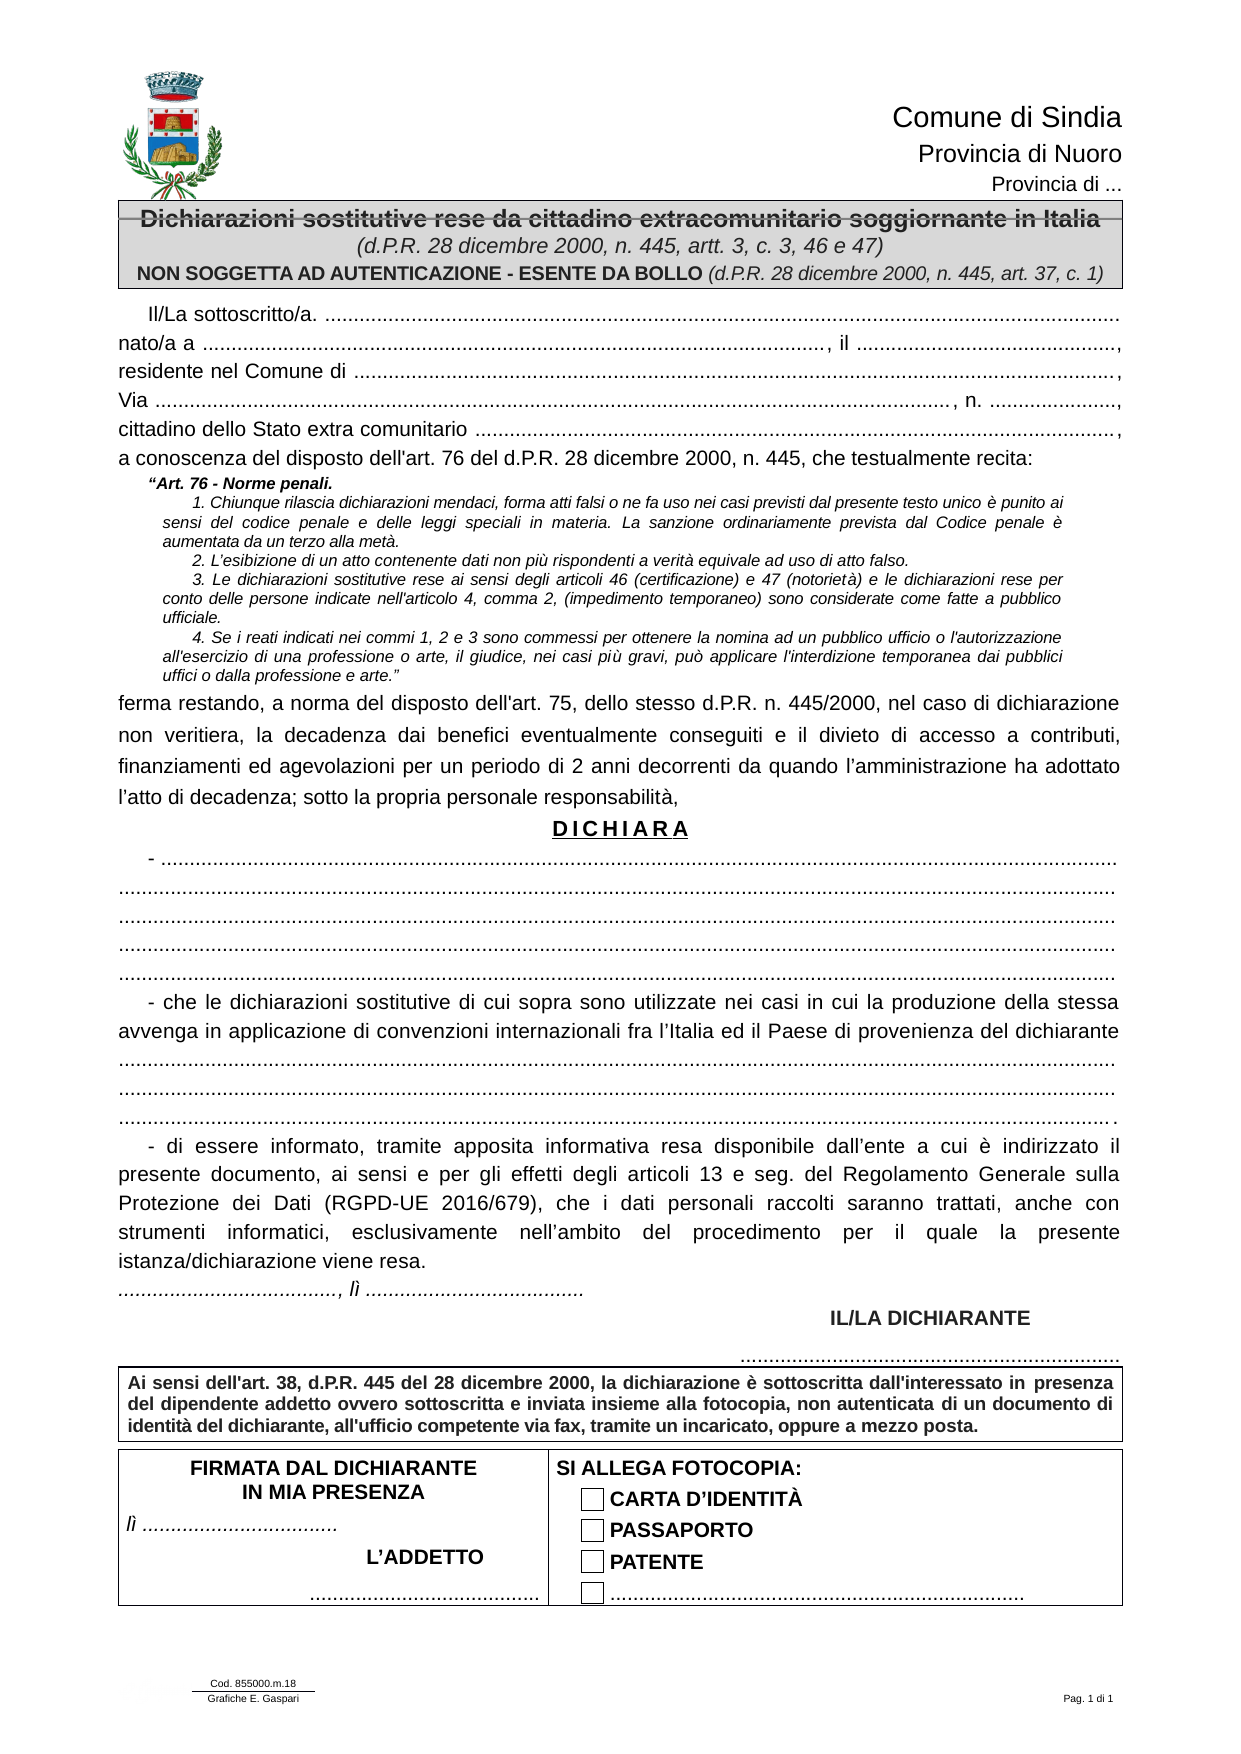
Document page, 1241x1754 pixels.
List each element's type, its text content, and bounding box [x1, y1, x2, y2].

text ......................................, lì ...................................... [118, 1277, 1122, 1301]
picture [122, 70, 224, 201]
text Provincia di ... [224, 172, 1122, 196]
text DICHIARA [118, 816, 1122, 841]
text “Art. 76 - Norme penali. [148, 474, 1093, 493]
text ............................................................................................................................................................................. [118, 961, 1122, 985]
text 2. L’esibizione di un atto contenente dati non più rispondenti a verità equivale ad uso di atto falso. [162, 551, 1063, 570]
text - di essere informato, tramite apposita informativa resa disponibile dall’ente a cui è indirizzato il presente documento, ai sensi e per gli effetti degli articoli 13 e seg. del Regolamento Generale sulla Protezione dei Dati (RGPD-UE 2016/679), che i dati personali raccolti saranno trattati, anche con strumenti informatici, esclusivamente nell’ambito del procedimento per il quale la presente istanza/dichiarazione viene resa. [118, 1133, 1122, 1272]
text - ...................................................................................................................................................................... [118, 846, 1122, 870]
table_header Dichiarazioni sostitutive rese da cittadino extracomunitario soggiornante in Italia (d.P.R. 28 dicembre 2000, n. 445, artt. 3, c. 3, 46 e 47) NON SOGGETTA AD AUTENTICAZIONE - ESENTE DA BOLLO (d.P.R. 28 dicembre 2000, n. 445, art. 37, c. 1) [119, 201, 1122, 217]
table_header Ai sensi dell'art. 38, d.P.R. 445 del 28 dicembre 2000, la dichiarazione è sottoscritta dall'interessato in presenza del dipendente addetto ovvero sottoscritta e inviata insieme alla fotocopia, non autenticata di un documento di identità del dichiarante, all'ufficio competente via fax, tramite un incaricato, oppure a mezzo posta. [119, 1368, 1122, 1441]
text .................................................................. [738, 1342, 1122, 1366]
table_header FIRMATA DAL DICHIARANTE IN MIA PRESENZA lì .................................. L’ADDETTO ........................................ [119, 1450, 548, 1604]
text Provincia di Nuoro [224, 139, 1122, 168]
text 1. Chiunque rilascia dichiarazioni mendaci, forma atti falsi o ne fa uso nei casi previsti dal presente testo unico è punito ai sensi del codice penale e delle leggi speciali in materia. La sanzione ordinariamente prevista dal Codice penale è aumentata da un terzo alla metà. [162, 493, 1063, 551]
table_header Dichiarazioni sostitutive rese da cittadino extracomunitario soggiornante in Italia (d.P.R. 28 dicembre 2000, n. 445, artt. 3, c. 3, 46 e 47) NON SOGGETTA AD AUTENTICAZIONE - ESENTE DA BOLLO (d.P.R. 28 dicembre 2000, n. 445, art. 37, c. 1) [119, 220, 1122, 288]
text - che le dichiarazioni sostitutive di cui sopra sono utilizzate nei casi in cui la produzione della stessa avvenga in applicazione di convenzioni internazionali fra l’Italia ed il Paese di provenienza del dichiarante ............................................................................................................................................................................. ............................................................................................................................................................................. ............................................................................................................................................................................. [118, 990, 1122, 1129]
text Il/La sottoscritto/a. .......................................................................................................................................... nato/a a ............................................................................................................, il ............................................., residente nel Comune di ...................................................................................................................................., Via .........................................................................................................................................., n. ......................, cittadino dello Stato extra comunitario ..............................................................................................................., a conoscenza del disposto dell'art. 76 del d.P.R. 28 dicembre 2000, n. 445, che testualmente recita: [118, 302, 1122, 469]
text 3. Le dichiarazioni sostitutive rese ai sensi degli articoli 46 (certificazione) e 47 (notorietà) e le dichiarazioni rese per conto delle persone indicate nell'articolo 4, comma 2, (impedimento temporaneo) sono considerate come fatte a pubblico ufficiale. [162, 570, 1063, 627]
text Comune di Sindia [224, 100, 1122, 134]
text IL/LA DICHIARANTE [738, 1306, 1122, 1330]
text 4. Se i reati indicati nei commi 1, 2 e 3 sono commessi per ottenere la nomina ad un pubblico ufficio o l'autorizzazione all'esercizio di una professione o arte, il giudice, nei casi più gravi, può applicare l'interdizione temporanea dai pubblici uffici o dalla professione e arte.” [162, 627, 1063, 685]
text ............................................................................................................................................................................. [118, 903, 1122, 927]
text ............................................................................................................................................................................. [118, 932, 1122, 956]
text ferma restando, a norma del disposto dell'art. 75, dello stesso d.P.R. n. 445/2000, nel caso di dichiarazione non veritiera, la decadenza dai benefici eventualmente conseguiti e il divieto di accesso a contributi, finanziamenti ed agevolazioni per un periodo di 2 anni decorrenti da quando l’amministrazione ha adottato l’atto di decadenza; sotto la propria personale responsabilità, [118, 691, 1122, 809]
table_header SI ALLEGA FOTOCOPIA: CARTA D’IDENTITÀ PASSAPORTO PATENTE ........................................................................ [549, 1450, 1122, 1604]
text ............................................................................................................................................................................. [118, 875, 1122, 899]
